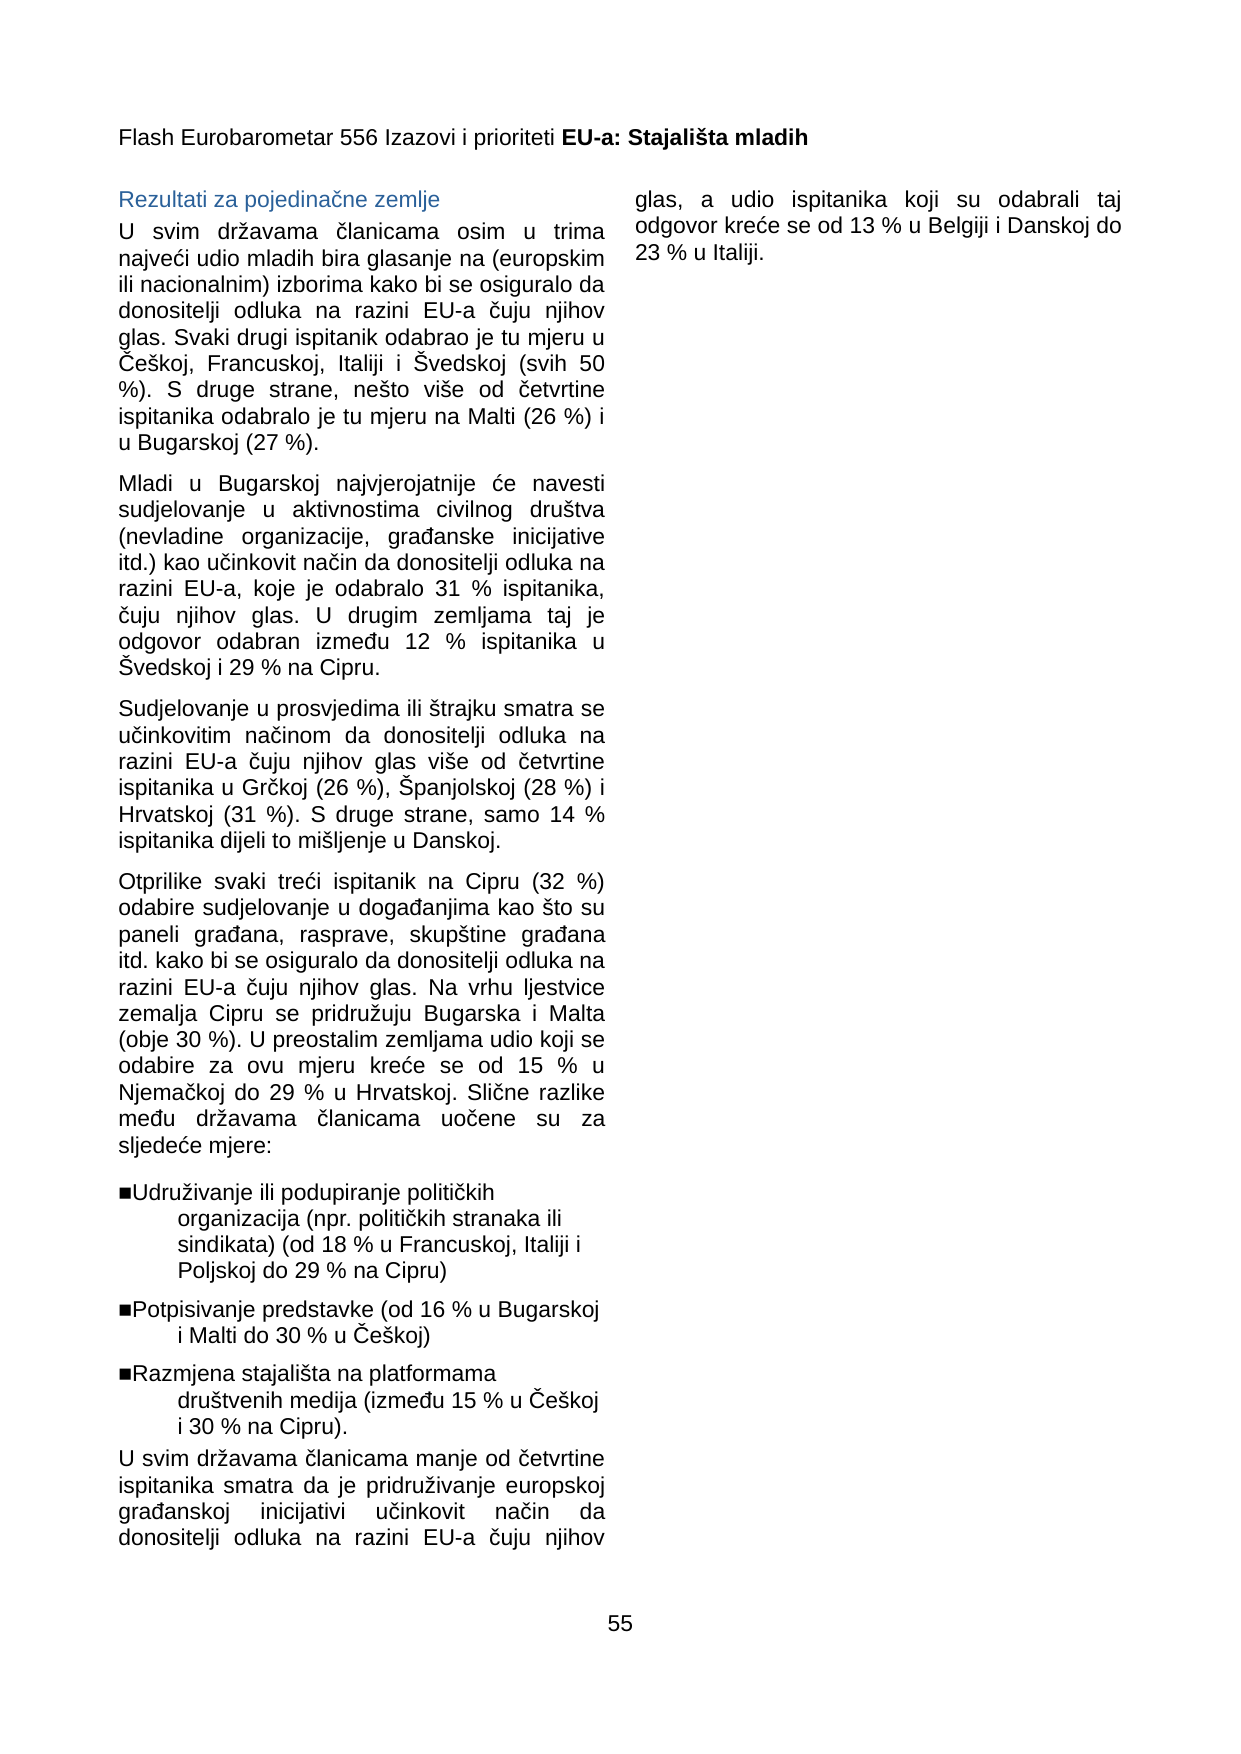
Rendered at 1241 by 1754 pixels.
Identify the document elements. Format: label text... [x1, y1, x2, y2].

text Sudjelovanje u prosvjedima ili štrajku smatra se učinkovitim načinom da donositelji odluka na razini EU-a čuju njihov glas više od četvrtine ispitanika u Grčkoj (26 %), Španjolskoj (28 %) i Hrvatskoj (31 %). S druge strane, samo 14 % ispitanika dijeli to mišljenje u Danskoj. [118, 695, 605, 853]
text Otprilike svaki treći ispitanik na Cipru (32 %) odabire sudjelovanje u događanjima kao što su paneli građana, rasprave, skupštine građana itd. kako bi se osiguralo da donositelji odluka na razini EU-a čuju njihov glas. Na vrhu ljestvice zemalja Cipru se pridružuju Bugarska i Malta (obje 30 %). U preostalim zemljama udio koji se odabire za ovu mjeru kreće se od 15 % u Njemačkoj do 29 % u Hrvatskoj. Slične razlike među državama članicama uočene su za sljedeće mjere: [118, 868, 605, 1158]
text U svim državama članicama manje od četvrtine ispitanika smatra da je pridruživanje europskoj građanskoj inicijativi učinkovit način da donositelji odluka na razini EU-a čuju njihov [118, 1445, 605, 1551]
text glas, a udio ispitanika koji su odabrali taj odgovor kreće se od 13 % u Belgiji i Danskoj do 23 % u Italiji. [635, 186, 1122, 265]
text U svim državama članicama osim u trima najveći udio mladih bira glasanje na (europskim ili nacionalnim) izborima kako bi se osiguralo da donositelji odluka na razini EU-a čuju njihov glas. Svaki drugi ispitanik odabrao je tu mjeru u Češkoj, Francuskoj, Italiji i Švedskoj (svih 50 %). S druge strane, nešto više od četvrtine ispitanika odabralo je tu mjeru na Malti (26 %) i u Bugarskoj (27 %). [118, 218, 605, 455]
text ■Potpisivanje predstavke (od 16 % u Bugarskoj i Malti do 30 % u Češkoj) [118, 1296, 605, 1348]
text Mladi u Bugarskoj najvjerojatnije će navesti sudjelovanje u aktivnostima civilnog društva (nevladine organizacije, građanske inicijative itd.) kao učinkovit način da donositelji odluka na razini EU-a, koje je odabralo 31 % ispitanika, čuju njihov glas. U drugim zemljama taj je odgovor odabran između 12 % ispitanika u Švedskoj i 29 % na Cipru. [118, 470, 605, 681]
text ■Razmjena stajališta na platformama društvenih medija (između 15 % u Češkoj i 30 % na Cipru). [118, 1360, 605, 1439]
text Rezultati za pojedinačne zemlje [118, 186, 605, 212]
text ■Udruživanje ili podupiranje političkih organizacija (npr. političkih stranaka ili sindikata) (od 18 % u Francuskoj, Italiji i Poljskoj do 29 % na Cipru) [118, 1178, 605, 1284]
